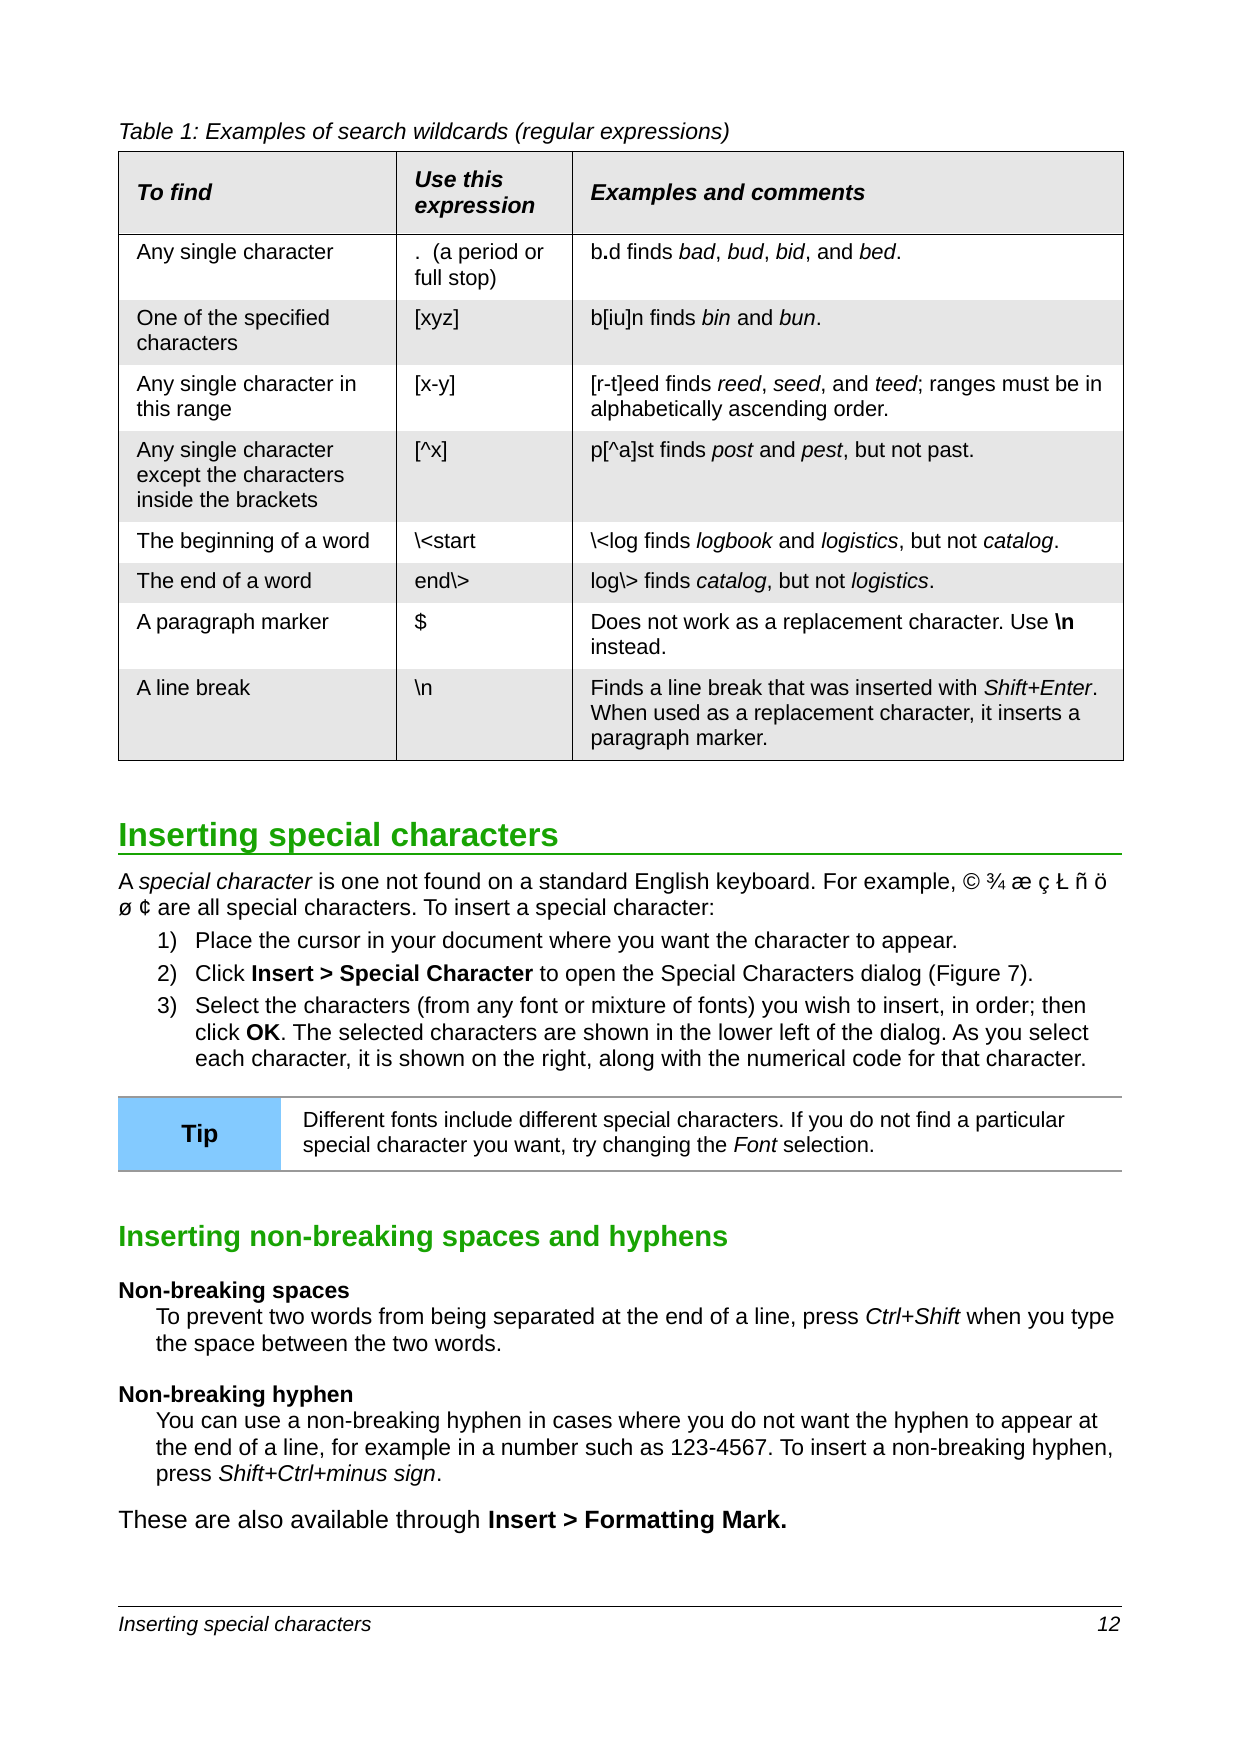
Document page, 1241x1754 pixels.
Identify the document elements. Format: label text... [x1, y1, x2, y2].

table_cell $ [397, 604, 572, 669]
text You can use a non-breaking hyphen in cases where you do not want the hyphen to appear at the end of a line, for example in a number such as 123‑4567. To insert a non-breaking hyphen, press Shift+Ctrl+minus sign. [156, 1407, 1122, 1486]
table_cell p[^a]st finds post and pest, but not past. [573, 431, 1123, 522]
table_cell One of the specified characters [119, 300, 396, 365]
list A special character is one not found on a standard English keyboard. For example, © ¾ æ ç Ł ñ ö ø ¢ are all special characters. To insert a special character: [118, 868, 1122, 921]
text Non-breaking spaces [118, 1277, 1122, 1303]
table_header Use this expression [397, 152, 572, 233]
table_cell Finds a line break that was inserted with Shift+Enter. When used as a replacement character, it inserts a paragraph marker. [573, 669, 1123, 760]
table_cell Does not work as a replacement character. Use \n instead. [573, 604, 1123, 669]
text To prevent two words from being separated at the end of a line, press Ctrl+Shift when you type the space between the two words. [156, 1303, 1122, 1356]
table_cell Any single character [119, 235, 396, 299]
table_cell . (a period or full stop) [397, 235, 572, 299]
table_cell [x-y] [397, 365, 572, 431]
table_cell \n [397, 669, 572, 760]
table_header To find [119, 152, 396, 233]
table_header Examples and comments [573, 152, 1123, 233]
table_cell A paragraph marker [119, 604, 396, 669]
table_cell Any single character in this range [119, 365, 396, 431]
text Non-breaking hyphen [118, 1381, 1122, 1407]
table_cell [xyz] [397, 300, 572, 365]
table_cell [r-t]eed finds reed, seed, and teed; ranges must be in alphabetically ascending order. [573, 365, 1123, 431]
table_cell \<start [397, 522, 572, 563]
list Select the characters (from any font or mixture of fonts) you wish to insert, in order; then click OK. The selected characters are shown in the lower left of the dialog. As you select each character, it is shown on the right, along with the numerical code for that character. [177, 992, 1122, 1071]
text Table 1: Examples of search wildcards (regular expressions) [118, 118, 1122, 144]
table_cell The end of a word [119, 563, 396, 603]
subtitle Inserting special characters [118, 815, 1122, 853]
table_cell \<log finds logbook and logistics, but not catalog. [573, 522, 1123, 563]
table_cell Any single character except the characters inside the brackets [119, 431, 396, 522]
table_cell log\> finds catalog, but not logistics. [573, 563, 1123, 603]
table_header Tip [118, 1098, 281, 1170]
table_cell The beginning of a word [119, 522, 396, 563]
table_cell end\> [397, 563, 572, 603]
table_cell b[iu]n finds bin and bun. [573, 300, 1123, 365]
text These are also available through Insert > Formatting Mark. [118, 1505, 1122, 1534]
subtitle Inserting non-breaking spaces and hyphens [118, 1218, 1122, 1252]
table_cell [^x] [397, 431, 572, 522]
table_header Different fonts include different special characters. If you do not find a particular special character you want, try changing the Font selection. [281, 1098, 1122, 1170]
table_cell A line break [119, 669, 396, 760]
table_cell b.d finds bad, bud, bid, and bed. [573, 235, 1123, 299]
list Place the cursor in your document where you want the character to appear. [177, 927, 1122, 953]
list Click Insert > Special Character to open the Special Characters dialog (Figure 7). [177, 960, 1122, 986]
